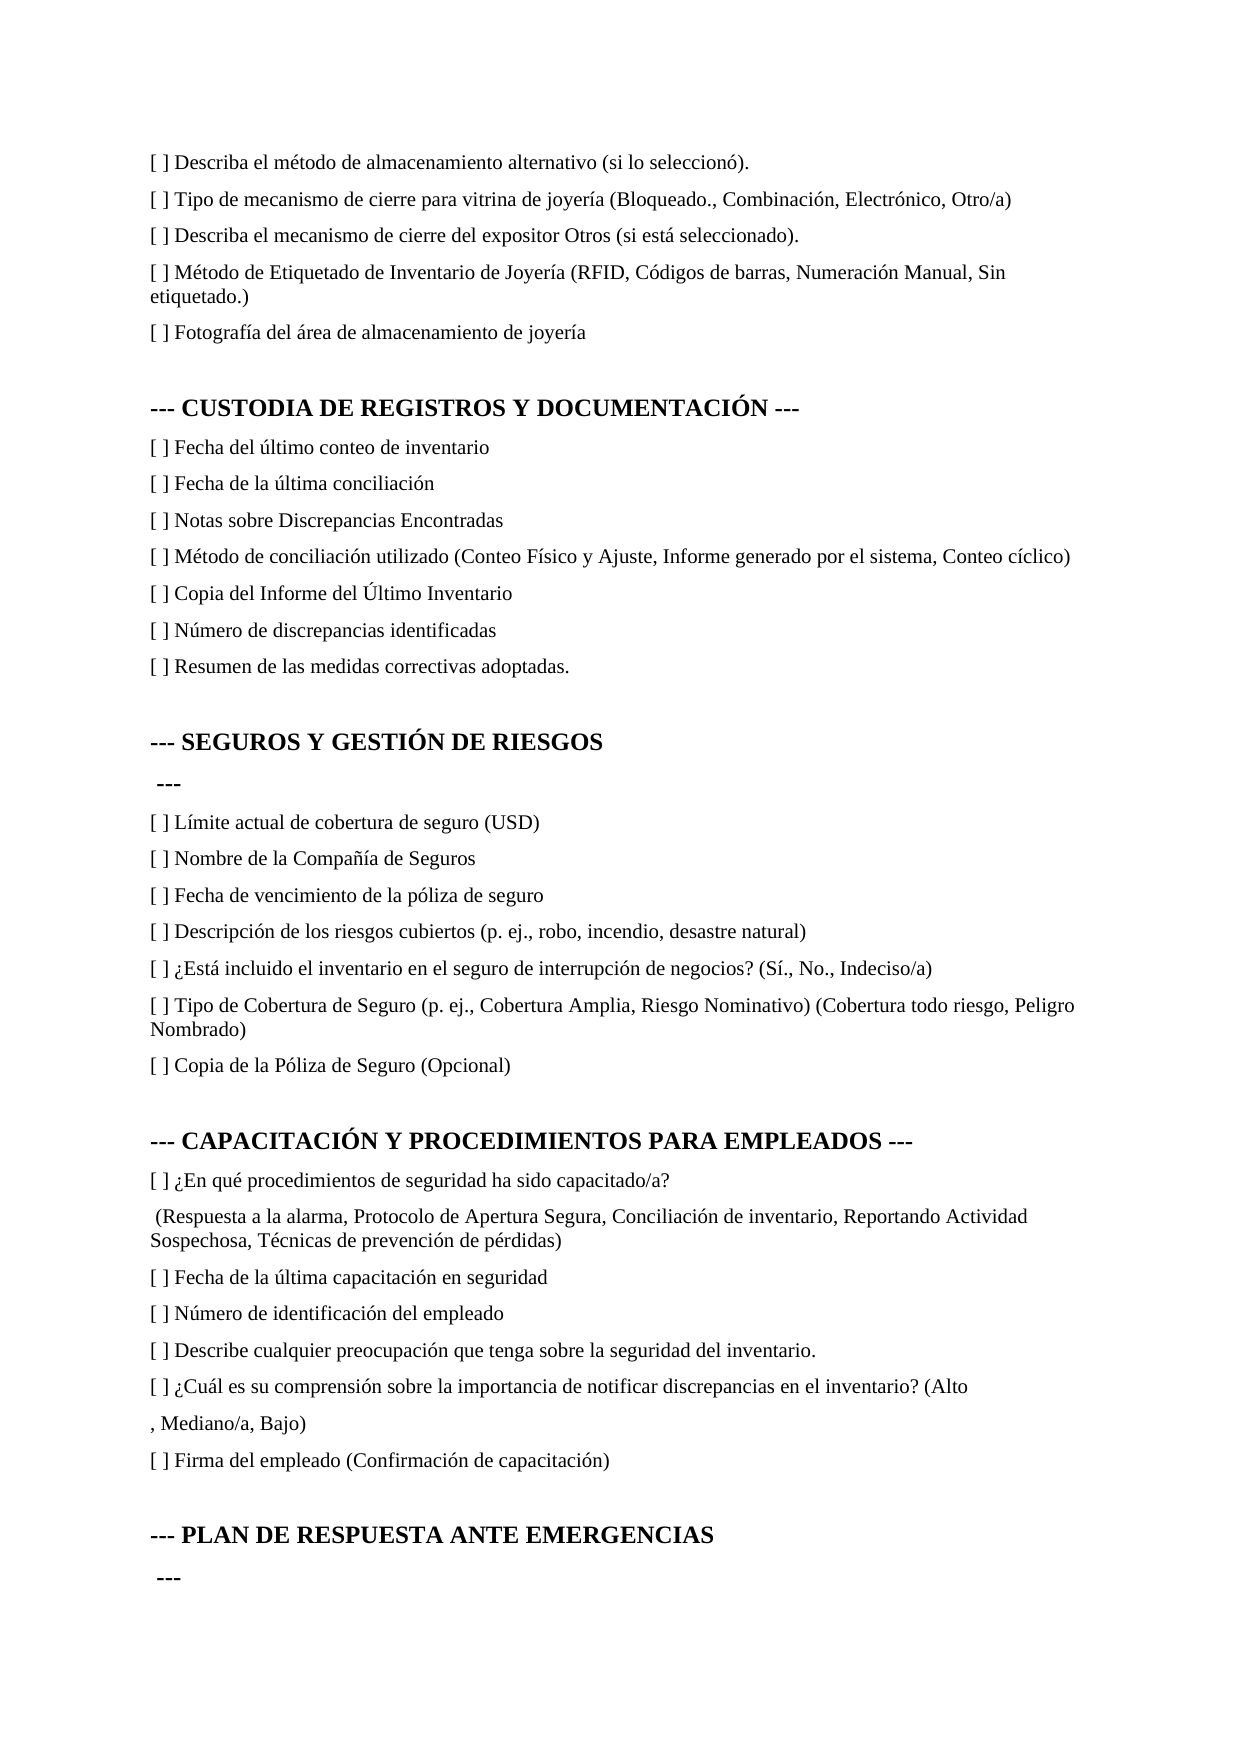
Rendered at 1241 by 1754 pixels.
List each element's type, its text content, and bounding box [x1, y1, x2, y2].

text [ ] ¿En qué procedimientos de seguridad ha sido capacitado/a? [150, 1167, 1090, 1192]
text [ ] Describa el mecanismo de cierre del expositor Otros (si está seleccionado). [150, 223, 1090, 247]
text --- SEGUROS Y GESTIÓN DE RIESGOS [150, 727, 1090, 756]
text (Respuesta a la alarma, Protocolo de Apertura Segura, Conciliación de inventario, Reportando Actividad Sospechosa, Técnicas de prevención de pérdidas) [150, 1204, 1090, 1252]
text [ ] Método de conciliación utilizado (Conteo Físico y Ajuste, Informe generado por el sistema, Conteo cíclico) [150, 544, 1090, 568]
text [ ] ¿Cuál es su comprensión sobre la importancia de notificar discrepancias en el inventario? (Alto [150, 1374, 1090, 1398]
text [ ] Fecha de la última capacitación en seguridad [150, 1265, 1090, 1289]
text --- CAPACITACIÓN Y PROCEDIMIENTOS PARA EMPLEADOS --- [150, 1126, 1090, 1155]
text [ ] Fecha de vencimiento de la póliza de seguro [150, 883, 1090, 907]
text , Mediano/a, Bajo) [150, 1411, 1090, 1435]
text --- [150, 1562, 1090, 1591]
text [ ] Describa el método de almacenamiento alternativo (si lo seleccionó). [150, 150, 1090, 174]
text [ ] Fotografía del área de almacenamiento de joyería [150, 320, 1090, 344]
text [ ] Firma del empleado (Confirmación de capacitación) [150, 1447, 1090, 1472]
text --- [150, 768, 1090, 797]
text --- CUSTODIA DE REGISTROS Y DOCUMENTACIÓN --- [150, 393, 1090, 422]
text [ ] ¿Está incluido el inventario en el seguro de interrupción de negocios? (Sí., No., Indeciso/a) [150, 956, 1090, 980]
text [ ] Descripción de los riesgos cubiertos (p. ej., robo, incendio, desastre natural) [150, 919, 1090, 943]
text [ ] Método de Etiquetado de Inventario de Joyería (RFID, Códigos de barras, Numeración Manual, Sin etiquetado.) [150, 260, 1090, 308]
text [ ] Tipo de mecanismo de cierre para vitrina de joyería (Bloqueado., Combinación, Electrónico, Otro/a) [150, 187, 1090, 211]
text [ ] Fecha del último conteo de inventario [150, 435, 1090, 459]
text [ ] Número de discrepancias identificadas [150, 617, 1090, 642]
text [ ] Describe cualquier preocupación que tenga sobre la seguridad del inventario. [150, 1338, 1090, 1362]
text [ ] Fecha de la última conciliación [150, 471, 1090, 495]
text [ ] Límite actual de cobertura de seguro (USD) [150, 810, 1090, 834]
text [ ] Número de identificación del empleado [150, 1301, 1090, 1325]
text --- PLAN DE RESPUESTA ANTE EMERGENCIAS [150, 1521, 1090, 1549]
text [ ] Notas sobre Discrepancias Encontradas [150, 508, 1090, 532]
text [ ] Copia del Informe del Último Inventario [150, 581, 1090, 605]
text [ ] Nombre de la Compañía de Seguros [150, 846, 1090, 870]
text [ ] Copia de la Póliza de Seguro (Opcional) [150, 1053, 1090, 1077]
text [ ] Tipo de Cobertura de Seguro (p. ej., Cobertura Amplia, Riesgo Nominativo) (Cobertura todo riesgo, Peligro Nombrado) [150, 992, 1090, 1041]
text [ ] Resumen de las medidas correctivas adoptadas. [150, 654, 1090, 678]
